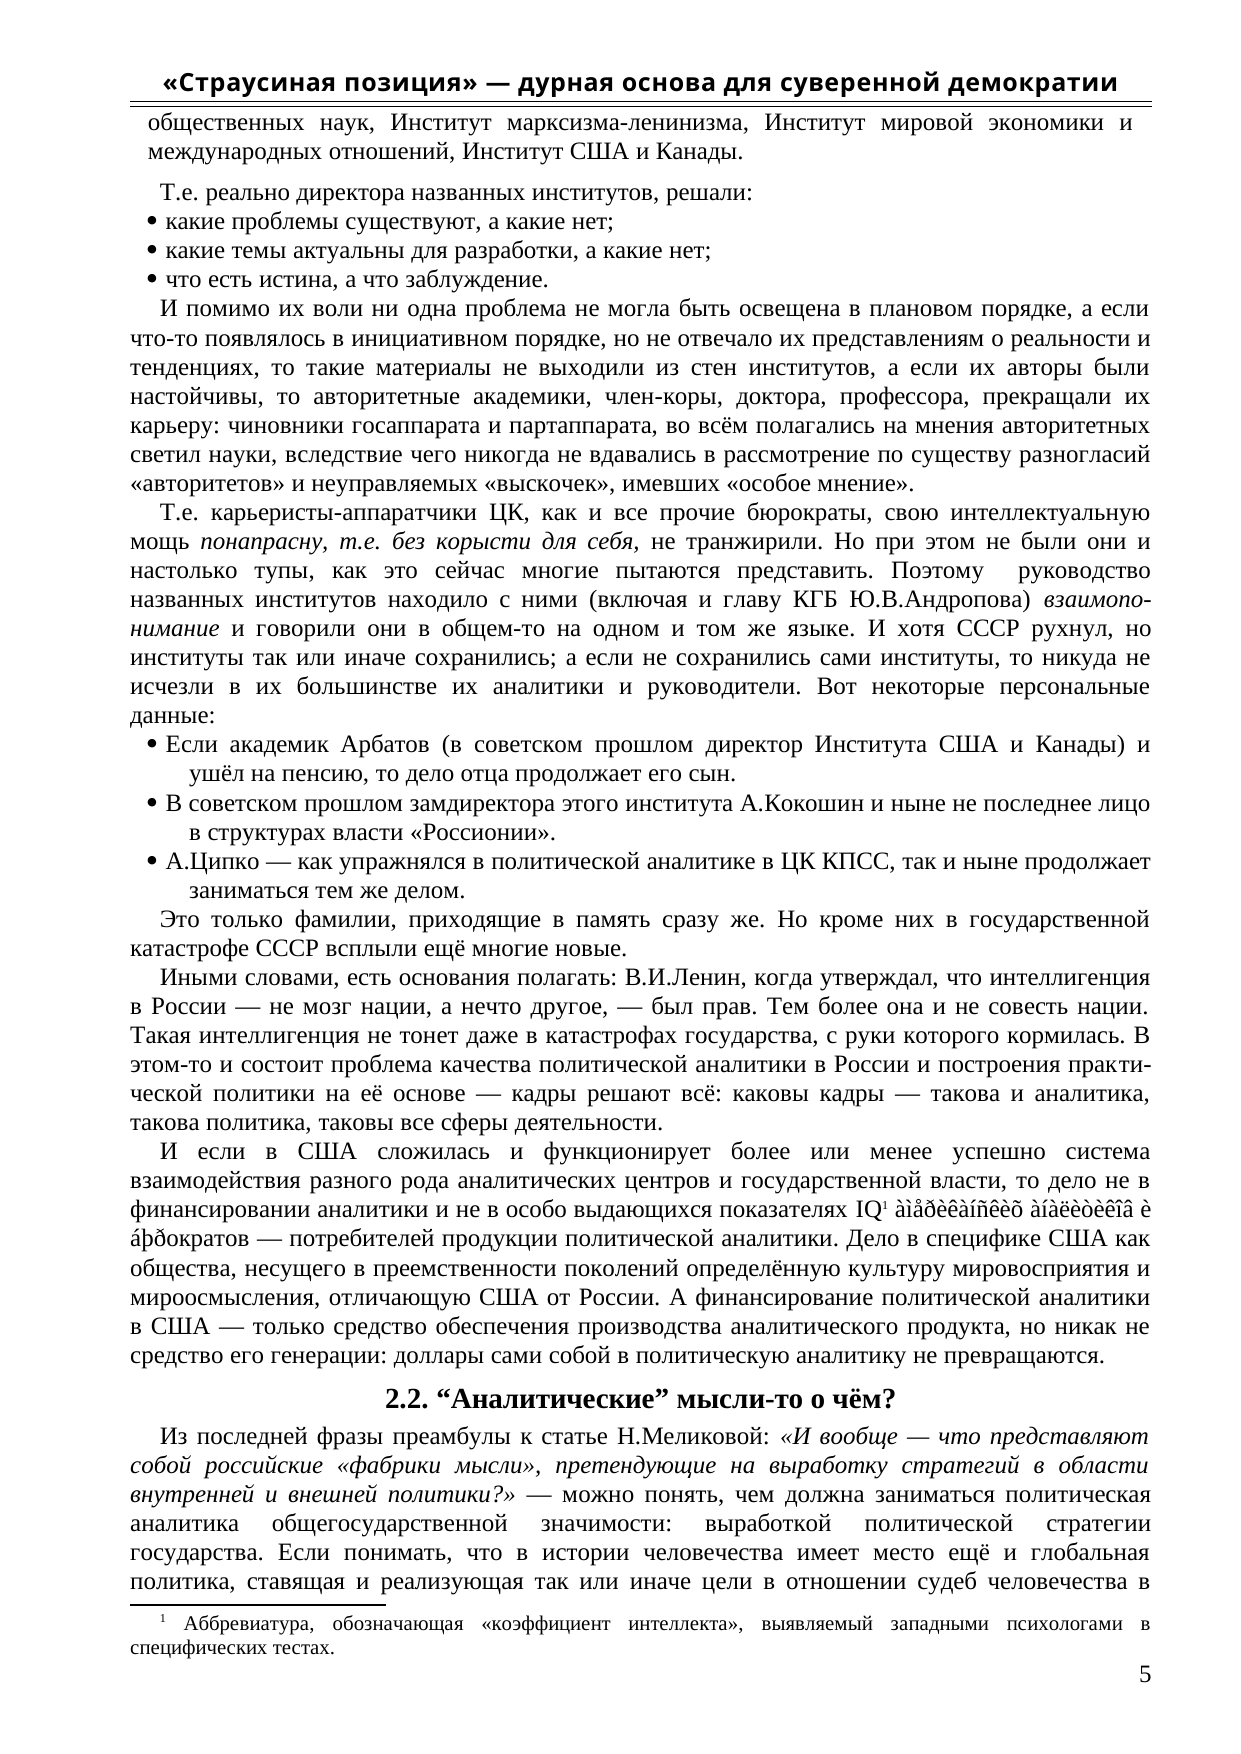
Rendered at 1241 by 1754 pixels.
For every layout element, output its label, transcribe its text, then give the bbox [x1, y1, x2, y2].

text общественных наук, Институт марксизма-ленинизма, Институт мировой экономики и международных отношений, Институт США и Канады. [148, 107, 1134, 164]
list А.Ципко — как упражнялся в политической аналитике в ЦК КПСС, так и ныне продолжает заниматься тем же делом. [148, 846, 1152, 904]
text И помимо их воли ни одна проблема не могла быть освещена в плановом порядке, а если что-то появлялось в инициативном порядке, но не отвечало их представлениям о реальности и тенденциях, то такие материалы не выходили из стен институтов, а если их авторы были настойчивы, то авторитетные академики, член-коры, доктора, профессора, прекращали их карьеру: чиновники госаппарата и партаппарата, во всём полагались на мнения авторитетных светил науки, вследствие чего никогда не вдавались в рассмотрение по существу разногласий «авторитетов» и неуправляемых «выскочек», имевших «особое мнение». [130, 293, 1152, 497]
list В советском прошлом замдиректора этого института А.Кокошин и ныне не последнее лицо в структурах власти «Россионии». [148, 787, 1152, 846]
text Иными словами, есть основания полагать: В.И.Ленин, когда утверждал, что интеллигенция в России — не мозг нации, а нечто другое, — был прав. Тем более она и не совесть нации. Такая интеллигенция не тонет даже в катастрофах государства, с руки которого кормилась. В этом-то и состоит проблема качества политической аналитики в России и построения прак­ти­ческой политики на её основе — кадры решают всё: каковы кадры — такова и аналитика, такова политика, таковы все сферы деятельности. [130, 962, 1152, 1136]
list какие темы актуальны для разработки, а какие нет; [148, 235, 1152, 264]
list что есть истина, а что заблуждение. [148, 264, 1152, 293]
text Из последней фразы преамбулы к статье Н.Меликовой: «И вообще — что представляют собой российские «фабрики мысли», претендующие на выработку стратегий в области внутренней и внешней политики?» — можно понять, чем должна заниматься политическая аналитика общегосударственной значимости: выработкой политической стратегии государства. Если понимать, что в истории человечества имеет место ещё и глобальная политика, ставящая и реализующая так или иначе цели в отношении судеб человечества в [130, 1421, 1152, 1595]
text Т.е. карьеристы-аппаратчики ЦК, как и все прочие бюрократы, свою интеллектуальную мощь понапрасну, т.е. без корысти для себя, не транжирили. Но при этом не были они и настолько тупы, как это сейчас многие пытаются представить. Поэтому руководство названных институтов находило с ними (включая и главу КГБ Ю.В.Андропова) взаимо­по­нимание и говорили они в общем-то на одном и том же языке. И хотя СССР рухнул, но институты так или иначе сохранились; а если не сохранились сами институты, то никуда не исчезли в их большинстве их аналитики и руководители. Вот некоторые персональные данные: [130, 497, 1152, 729]
text Аббревиатура, обозначающая «коэффициент интеллекта», выявляемый западными психологами в специфических тестах. [130, 1611, 1152, 1659]
text И если в США сложилась и функционирует более или менее успешно система взаимодействия разного рода аналитических центров и государственной власти, то дело не в финансировании аналитики и не в особо выдающихся показателях IQ àìåðèêàíñêèõ àíàëèòèêîâ è áþðократов — потребителей продукции политической аналитики. Дело в специфике США как общества, несущего в преемственности поколений определённую культуру мировосприятия и мироосмысления, отличающую США от России. А финансирование политической аналитики в США — только средство обеспечения производства аналитического продукта, но никак не средство его генерации: доллары сами собой в политическую аналитику не превращаются. [130, 1136, 1152, 1369]
list Если академик Арбатов (в советском прошлом директор Института США и Канады) и ушёл на пенсию, то дело отца продолжает его сын. [148, 729, 1152, 787]
text Т.е. реально директора названных институтов, решали: [130, 177, 1152, 206]
text Это только фамилии, приходящие в память сразу же. Но кроме них в государственной катастрофе СССР всплыли ещё многие новые. [130, 904, 1152, 962]
list какие проблемы существуют, а какие нет; [148, 206, 1152, 235]
subtitle 2.2. “Аналитические” мысли-то о чём? [130, 1381, 1152, 1415]
